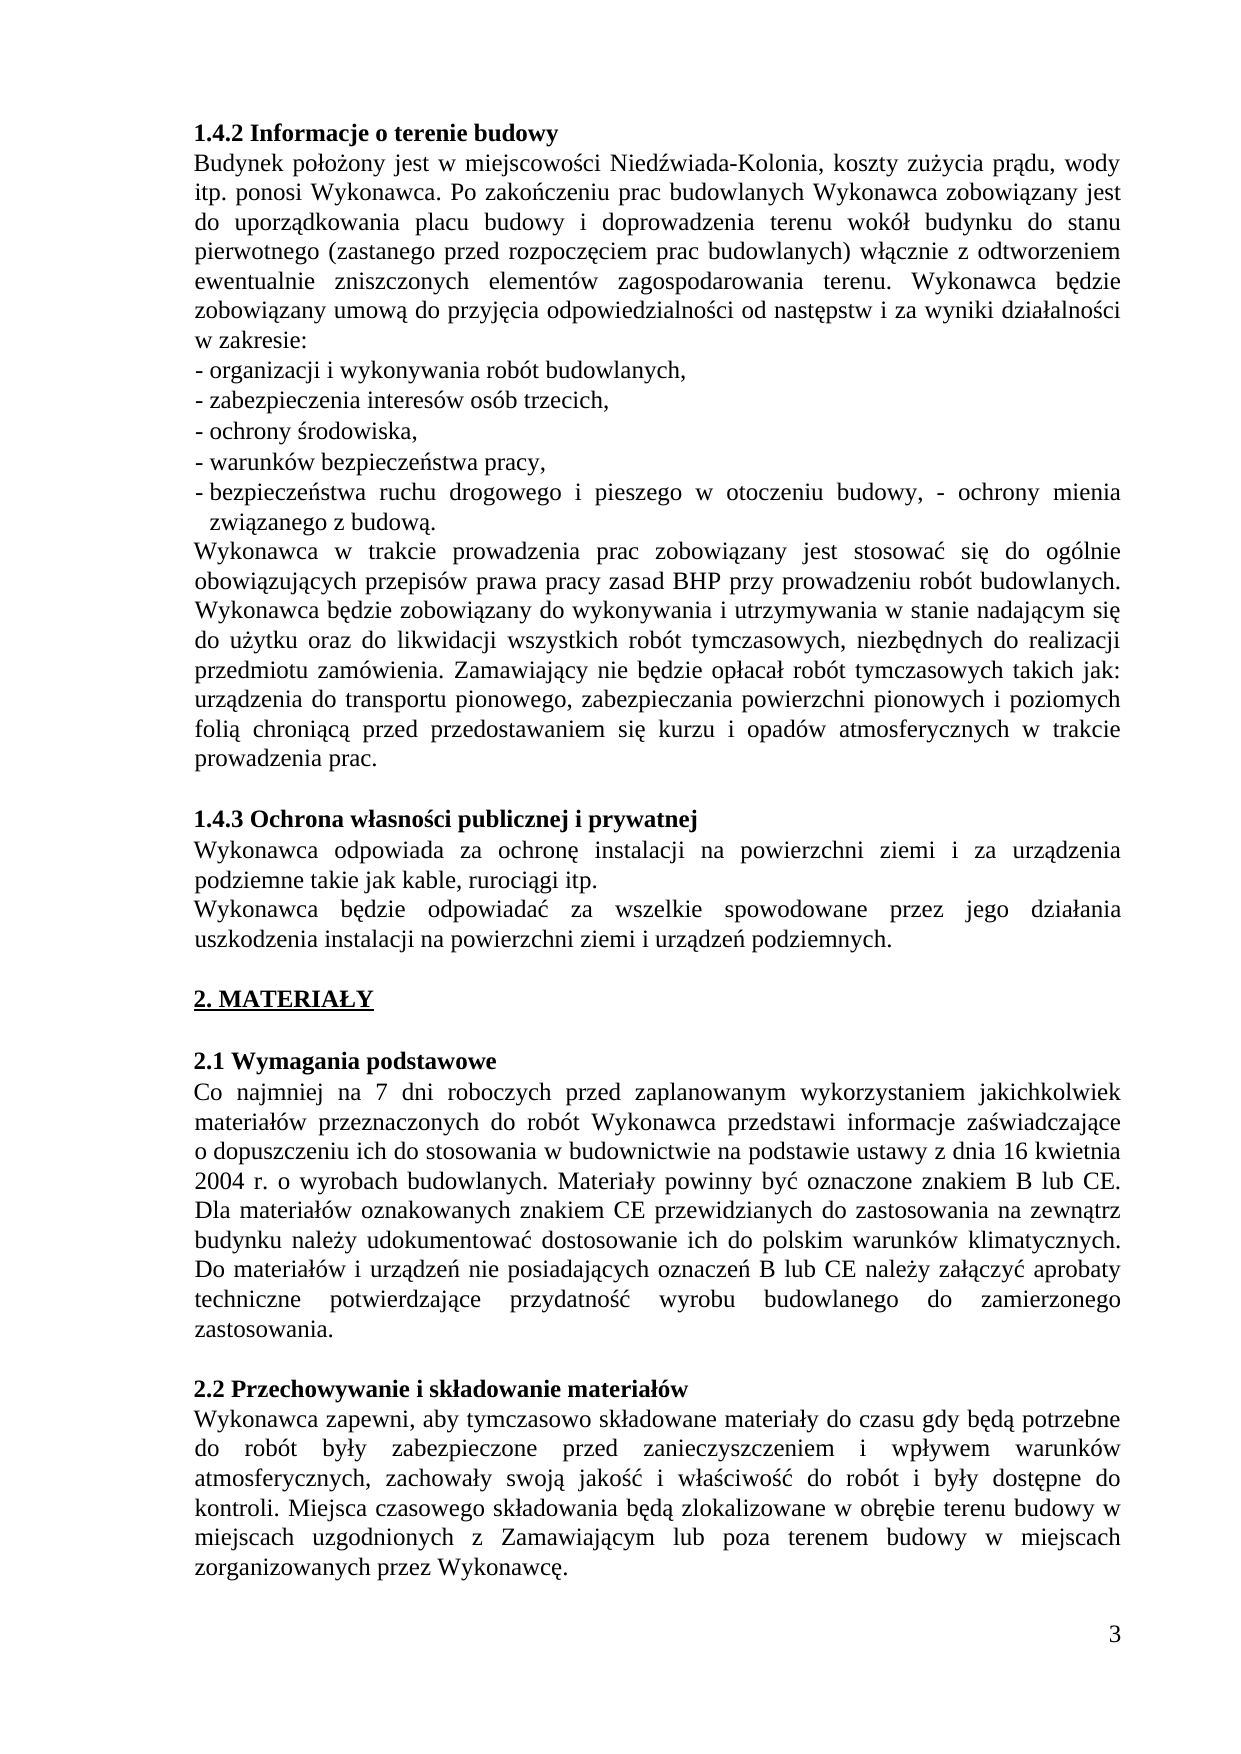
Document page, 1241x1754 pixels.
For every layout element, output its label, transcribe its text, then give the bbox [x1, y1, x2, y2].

text Wykonawca będzie odpowiadać za wszelkie spowodowane przez jego działania uszkodzenia instalacji na powierzchni ziemi i urządzeń podziemnych. [193, 894, 1122, 953]
text 2.1 Wymagania podstawowe [193, 1046, 1122, 1075]
text Budynek położony jest w miejscowości Niedźwiada-Kolonia, koszty zużycia prądu, wody itp. ponosi Wykonawca. Po zakończeniu prac budowlanych Wykonawca zobowiązany jest do uporządkowania placu budowy i doprowadzenia terenu wokół budynku do stanu pierwotnego (zastanego przed rozpoczęciem prac budowlanych) włącznie z odtworzeniem ewentualnie zniszczonych elementów zagospodarowania terenu. Wykonawca będzie zobowiązany umową do przyjęcia odpowiedzialności od następstw i za wyniki działalności w zakresie: [193, 148, 1122, 354]
text Co najmniej na 7 dni roboczych przed zaplanowanym wykorzystaniem jakichkolwiek materiałów przeznaczonych do robót Wykonawca przedstawi informacje zaświadczające o dopuszczeniu ich do stosowania w budownictwie na podstawie ustawy z dnia 16 kwietnia 2004 r. o wyrobach budowlanych. Materiały powinny być oznaczone znakiem B lub CE. Dla materiałów oznakowanych znakiem CE przewidzianych do zastosowania na zewnątrz budynku należy udokumentować dostosowanie ich do polskim warunków klimatycznych. Do materiałów i urządzeń nie posiadających oznaczeń B lub CE należy załączyć aprobaty techniczne potwierdzające przydatność wyrobu budowlanego do zamierzonego zastosowania. [193, 1077, 1122, 1342]
list ochrony środowiska, [195, 416, 1122, 445]
subtitle 2.2 Przechowywanie i składowanie materiałów [193, 1374, 1121, 1403]
text Wykonawca odpowiada za ochronę instalacji na powierzchni ziemi i za urządzenia podziemne takie jak kable, rurociągi itp. [193, 835, 1122, 893]
list zabezpieczenia interesów osób trzecich, [195, 385, 1122, 414]
text Wykonawca w trakcie prowadzenia prac zobowiązany jest stosować się do ogólnie obowiązujących przepisów prawa pracy zasad BHP przy prowadzeniu robót budowlanych. Wykonawca będzie zobowiązany do wykonywania i utrzymywania w stanie nadającym się do użytku oraz do likwidacji wszystkich robót tymczasowych, niezbędnych do realizacji przedmiotu zamówienia. Zamawiający nie będzie opłacał robót tymczasowych takich jak: urządzenia do transportu pionowego, zabezpieczania powierzchni pionowych i poziomych folią chroniącą przed przedostawaniem się kurzu i opadów atmosferycznych w trakcie prowadzenia prac. [193, 536, 1122, 772]
list bezpieczeństwa ruchu drogowego i pieszego w otoczeniu budowy, - ochrony mienia związanego z budową. [195, 477, 1122, 536]
text 1.4.3 Ochrona własności publicznej i prywatnej [193, 804, 1122, 833]
subtitle 1.4.2 Informacje o terenie budowy [193, 118, 1121, 147]
list warunków bezpieczeństwa pracy, [195, 447, 1122, 475]
list organizacji i wykonywania robót budowlanych, [195, 355, 1122, 383]
subtitle 2. MATERIAŁY [193, 984, 1121, 1013]
text Wykonawca zapewni, aby tymczasowo składowane materiały do czasu gdy będą potrzebne do robót były zabezpieczone przed zanieczyszczeniem i wpływem warunków atmosferycznych, zachowały swoją jakość i właściwość do robót i były dostępne do kontroli. Miejsca czasowego składowania będą zlokalizowane w obrębie terenu budowy w miejscach uzgodnionych z Zamawiającym lub poza terenem budowy w miejscach zorganizowanych przez Wykonawcę. [193, 1404, 1122, 1581]
